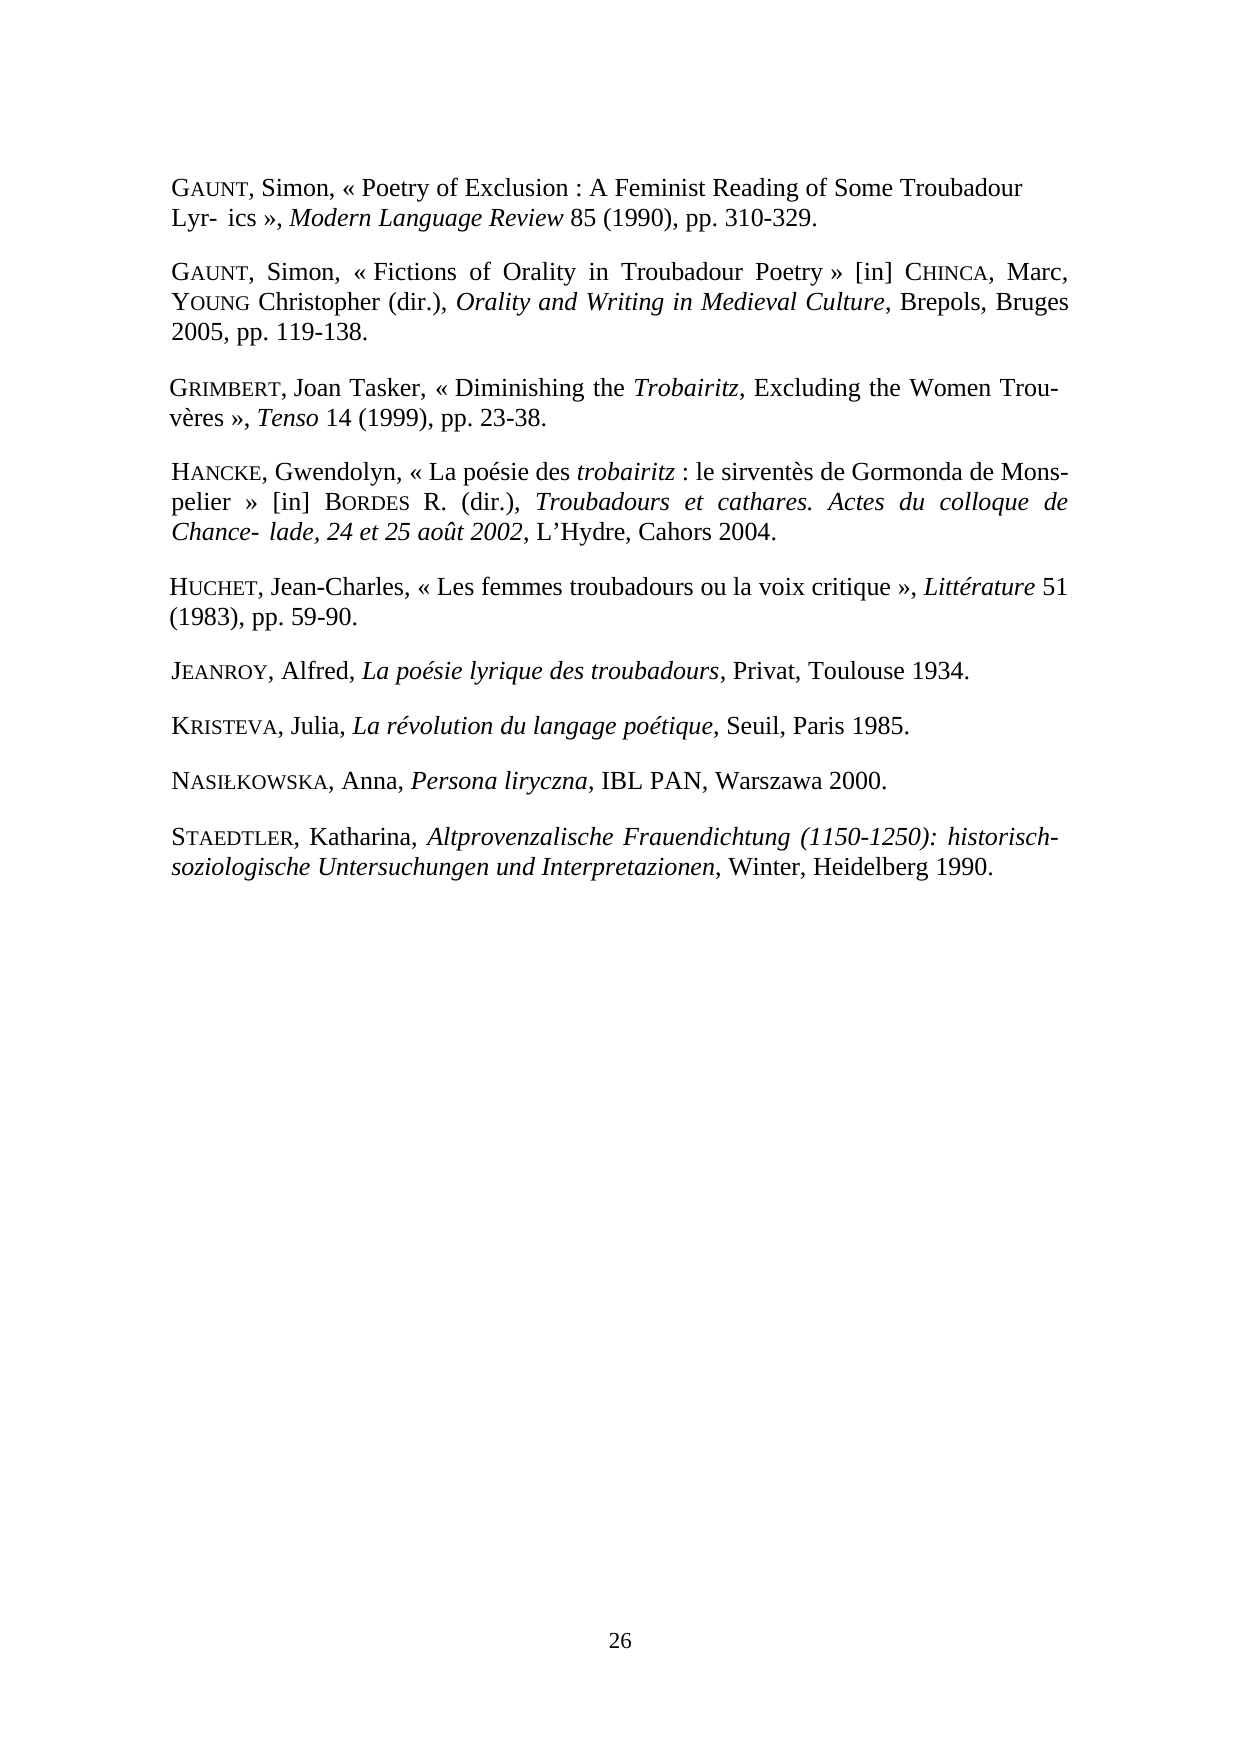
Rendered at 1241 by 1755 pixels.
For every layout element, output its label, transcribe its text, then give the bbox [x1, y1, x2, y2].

text HUCHET, Jean-Charles, « Les femmes troubadours ou la voix critique », Littérature 51 (1983), pp. 59-90. [169, 571, 1069, 631]
text GAUNT, Simon, « Poetry of Exclusion : A Feminist Reading of Some Troubadour Lyr- ics », Modern Language Review 85 (1990), pp. 310-329. [171, 172, 1069, 232]
text GAUNT, Simon, « Fictions of Orality in Troubadour Poetry » [in] CHINCA, Marc, YOUNG Christopher (dir.), Orality and Writing in Medieval Culture, Brepols, Bruges 2005, pp. 119-138. [171, 257, 1069, 346]
text KRISTEVA, Julia, La révolution du langage poétique, Seuil, Paris 1985. [171, 711, 911, 740]
text NASIŁKOWSKA, Anna, Persona liryczna, IBL PAN, Warszawa 2000. [171, 766, 889, 795]
text GRIMBERT, Joan Tasker, « Diminishing the Trobairitz, Excluding the Women Trou- vères », Tenso 14 (1999), pp. 23-38. [169, 372, 1069, 432]
text 26 [609, 1628, 634, 1653]
text JEANROY, Alfred, La poésie lyrique des troubadours, Privat, Toulouse 1934. [171, 656, 971, 685]
text HANCKE, Gwendolyn, « La poésie des trobairitz : le sirventès de Gormonda de Mons- pelier » [in] BORDES R. (dir.), Troubadours et cathares. Actes du colloque de Chance- lade, 24 et 25 août 2002, L’Hydre, Cahors 2004. [171, 456, 1069, 546]
text STAEDTLER, Katharina, Altprovenzalische Frauendichtung (1150-1250): historisch- soziologische Untersuchungen und Interpretazionen, Winter, Heidelberg 1990. [171, 821, 1069, 881]
